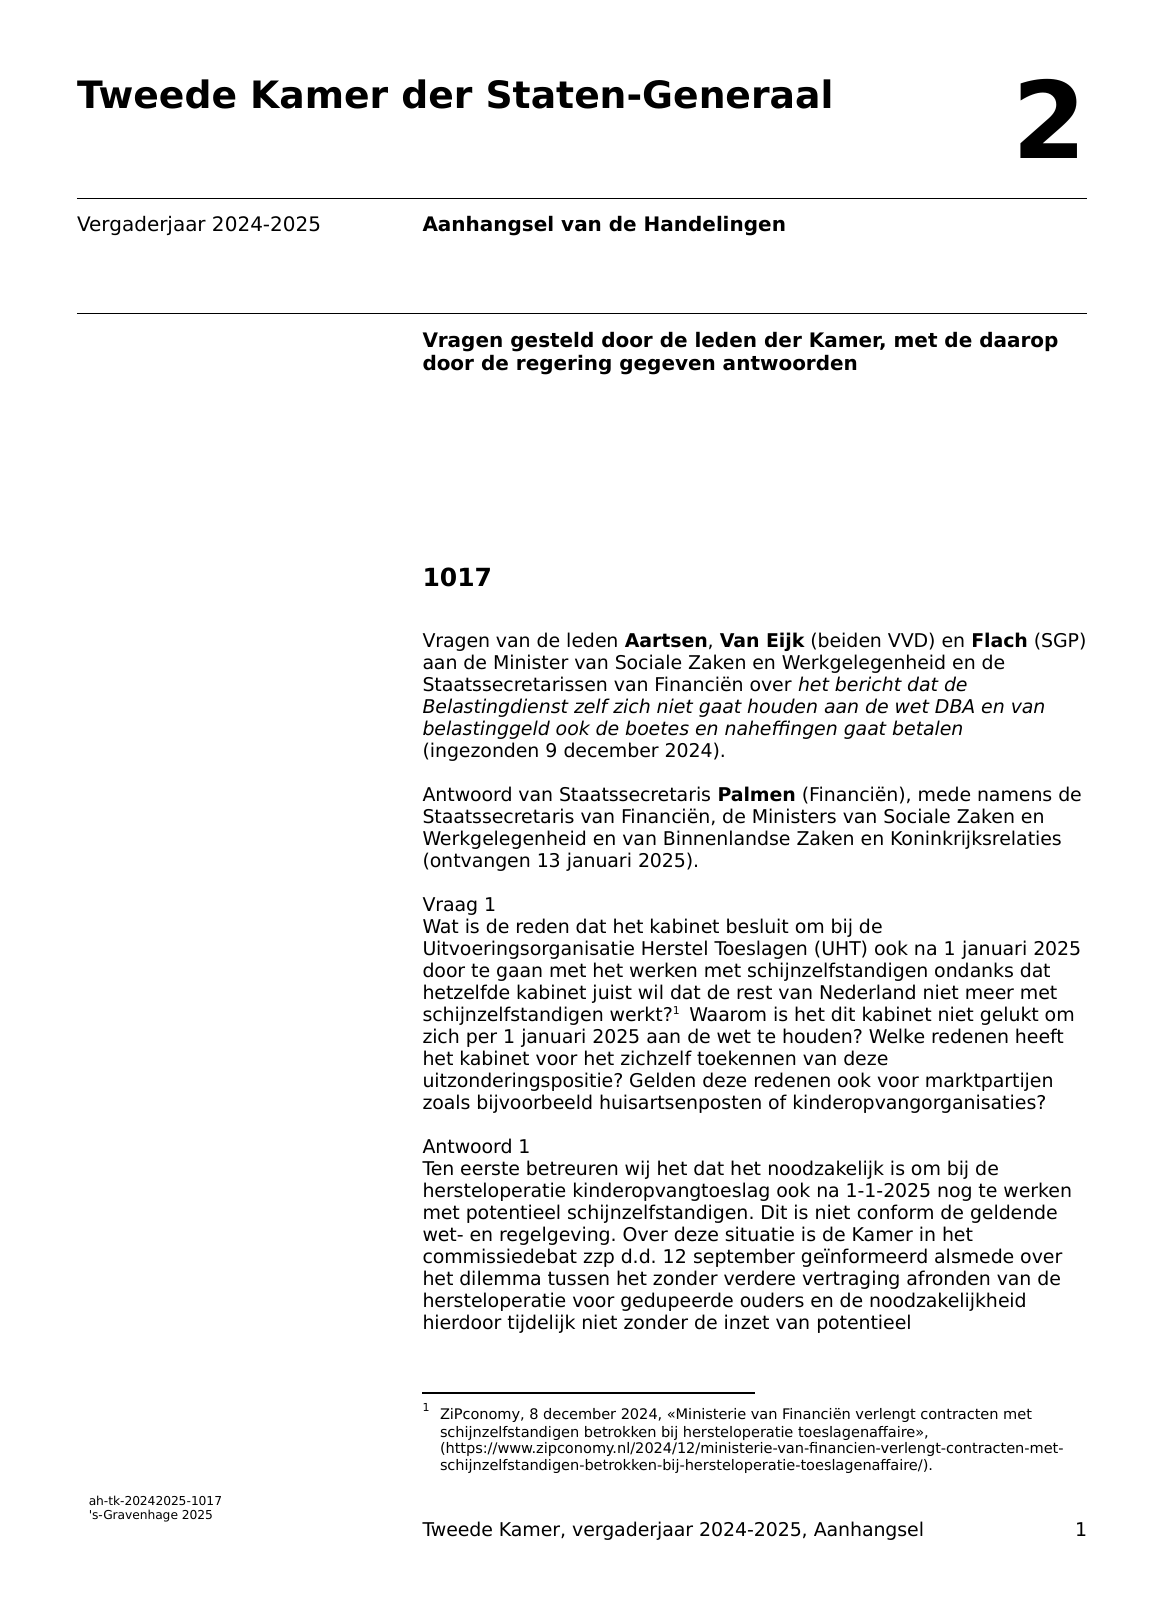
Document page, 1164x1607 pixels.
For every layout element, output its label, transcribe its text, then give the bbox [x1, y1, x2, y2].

table_header Tweede Kamer der Staten-Generaal [77, 59, 886, 198]
text Ten eerste betreuren wij het dat het noodzakelijk is om bij de hersteloperatie kinderopvangtoeslag ook na 1-1-2025 nog te werken met potentieel schijnzelfstandigen. Dit is niet conform de geldende wet- en regelgeving. Over deze situatie is de Kamer in het commissiedebat zzp d.d. 12 september geïnformeerd alsmede over het dilemma tussen het zonder verdere vertraging afronden van de hersteloperatie voor gedupeerde ouders en de noodzakelijkheid hierdoor tijdelijk niet zonder de inzet van potentieel [422, 1158, 1087, 1334]
table_cell Vergaderjaar 2024-2025 [77, 199, 422, 313]
text Antwoord van Staatssecretaris Palmen (Financiën), mede namens de Staatssecretaris van Financiën, de Ministers van Sociale Zaken en Werkgelegenheid en van Binnenlandse Zaken en Koninkrijksrelaties (ontvangen 13 januari 2025). [422, 784, 1087, 872]
text ZiPconomy, 8 december 2024, «Ministerie van Financiën verlengt contracten met schijnzelfstandigen betrokken bij hersteloperatie toeslagenaffaire», (https://www.zipconomy.nl/2024/12/ministerie-van-financien-verlengt-contracten-met-schijnzelfstandigen-betrokken-bij-hersteloperatie-toeslagenaffaire/). [422, 1402, 1087, 1474]
table_cell Vragen gesteld door de leden der Kamer, met de daarop door de regering gegeven antwoorden [422, 314, 1087, 375]
text 's-Gravenhage 2025 [88, 1508, 323, 1522]
table_cell Aanhangsel van de Handelingen [422, 199, 1087, 313]
text Vragen van de leden Aartsen, Van Eijk (beiden VVD) en Flach (SGP) aan de Minister van Sociale Zaken en Werkgelegenheid en de Staatssecretarissen van Financiën over het bericht dat de Belastingdienst zelf zich niet gaat houden aan de wet DBA en van belastinggeld ook de boetes en naheffingen gaat betalen (ingezonden 9 december 2024). [422, 630, 1087, 762]
text Vraag 1 [422, 894, 1087, 916]
text 1017 [422, 563, 1087, 592]
text Wat is de reden dat het kabinet besluit om bij de Uitvoeringsorganisatie Herstel Toeslagen (UHT) ook na 1 januari 2025 door te gaan met het werken met schijnzelfstandigen ondanks dat hetzelfde kabinet juist wil dat de rest van Nederland niet meer met schijnzelfstandigen werkt? Waarom is het dit kabinet niet gelukt om zich per 1 januari 2025 aan de wet te houden? Welke redenen heeft het kabinet voor het zichzelf toekennen van deze uitzonderingspositie? Gelden deze redenen ook voor marktpartijen zoals bijvoorbeeld huisartsenposten of kinderopvangorganisaties? [422, 916, 1087, 1114]
text ah-tk-20242025-1017 [88, 1494, 323, 1508]
text Antwoord 1 [422, 1136, 1087, 1158]
table_cell [77, 314, 422, 375]
table_header 2 [886, 59, 1087, 198]
